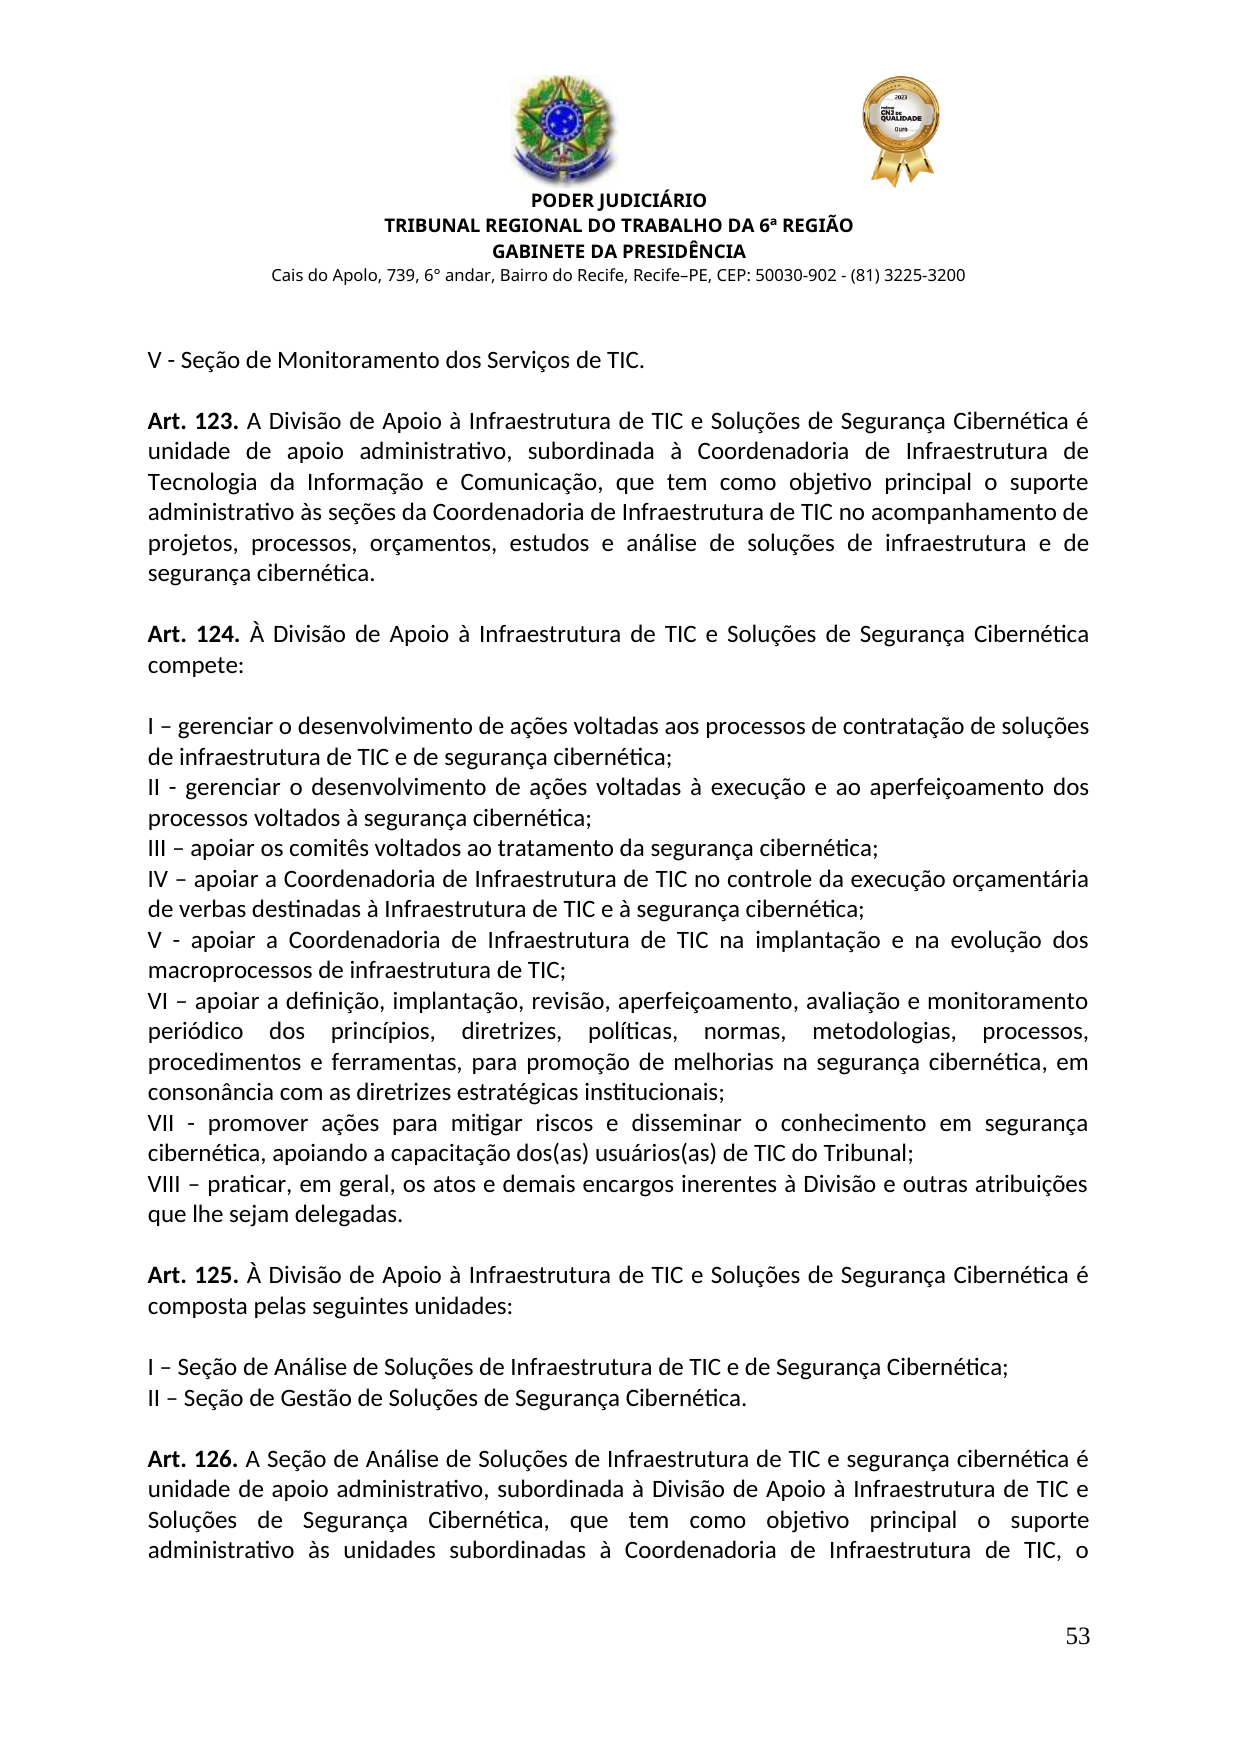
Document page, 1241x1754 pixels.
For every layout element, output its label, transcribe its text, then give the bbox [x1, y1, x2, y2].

picture [510, 75, 619, 188]
subtitle VI – apoiar a definição, implantação, revisão, aperfeiçoamento, avaliação e monitoramento periódico dos princípios, diretrizes, políticas, normas, metodologias, processos, procedimentos e ferramentas, para promoção de melhorias na segurança cibernética, em consonância com as diretrizes estratégicas institucionais; [147, 985, 1090, 1107]
subtitle I – gerenciar o desenvolvimento de ações voltadas aos processos de contratação de soluções de infraestrutura de TIC e de segurança cibernética; [147, 710, 1090, 771]
picture [862, 76, 940, 188]
picture [191, 75, 300, 188]
subtitle V - apoiar a Coordenadoria de Infraestrutura de TIC na implantação e na evolução dos macroprocessos de infraestrutura de TIC; [147, 924, 1090, 985]
subtitle II - gerenciar o desenvolvimento de ações voltadas à execução e ao aperfeiçoamento dos processos voltados à segurança cibernética; [147, 771, 1090, 832]
subtitle III – apoiar os comitês voltados ao tratamento da segurança cibernética; [147, 832, 1090, 863]
subtitle V - Seção de Monitoramento dos Serviços de TIC. [147, 344, 1090, 374]
subtitle Art. 124. À Divisão de Apoio à Infraestrutura de TIC e Soluções de Segurança Cibernética compete: [147, 619, 1090, 680]
subtitle IV – apoiar a Coordenadoria de Infraestrutura de TIC no controle da execução orçamentária de verbas destinadas à Infraestrutura de TIC e à segurança cibernética; [147, 863, 1090, 924]
subtitle VII - promover ações para mitigar riscos e disseminar o conhecimento em segurança cibernética, apoiando a capacitação dos(as) usuários(as) de TIC do Tribunal; [147, 1107, 1090, 1168]
subtitle VIII – praticar, em geral, os atos e demais encargos inerentes à Divisão e outras atribuições que lhe sejam delegadas. [147, 1168, 1090, 1229]
subtitle II – Seção de Gestão de Soluções de Segurança Cibernética. [147, 1382, 1090, 1412]
subtitle Art. 125. À Divisão de Apoio à Infraestrutura de TIC e Soluções de Segurança Cibernética é composta pelas seguintes unidades: [147, 1259, 1090, 1321]
subtitle Art. 123. A Divisão de Apoio à Infraestrutura de TIC e Soluções de Segurança Cibernética é unidade de apoio administrativo, subordinada à Coordenadoria de Infraestrutura de Tecnologia da Informação e Comunicação, que tem como objetivo principal o suporte administrativo às seções da Coordenadoria de Infraestrutura de TIC no acompanhamento de projetos, processos, orçamentos, estudos e análise de soluções de infraestrutura e de segurança cibernética. [147, 405, 1090, 588]
subtitle Art. 126. A Seção de Análise de Soluções de Infraestrutura de TIC e segurança cibernética é unidade de apoio administrativo, subordinada à Divisão de Apoio à Infraestrutura de TIC e Soluções de Segurança Cibernética, que tem como objetivo principal o suporte administrativo às unidades subordinadas à Coordenadoria de Infraestrutura de TIC, o [147, 1443, 1090, 1565]
subtitle I – Seção de Análise de Soluções de Infraestrutura de TIC e de Segurança Cibernética; [147, 1351, 1090, 1382]
